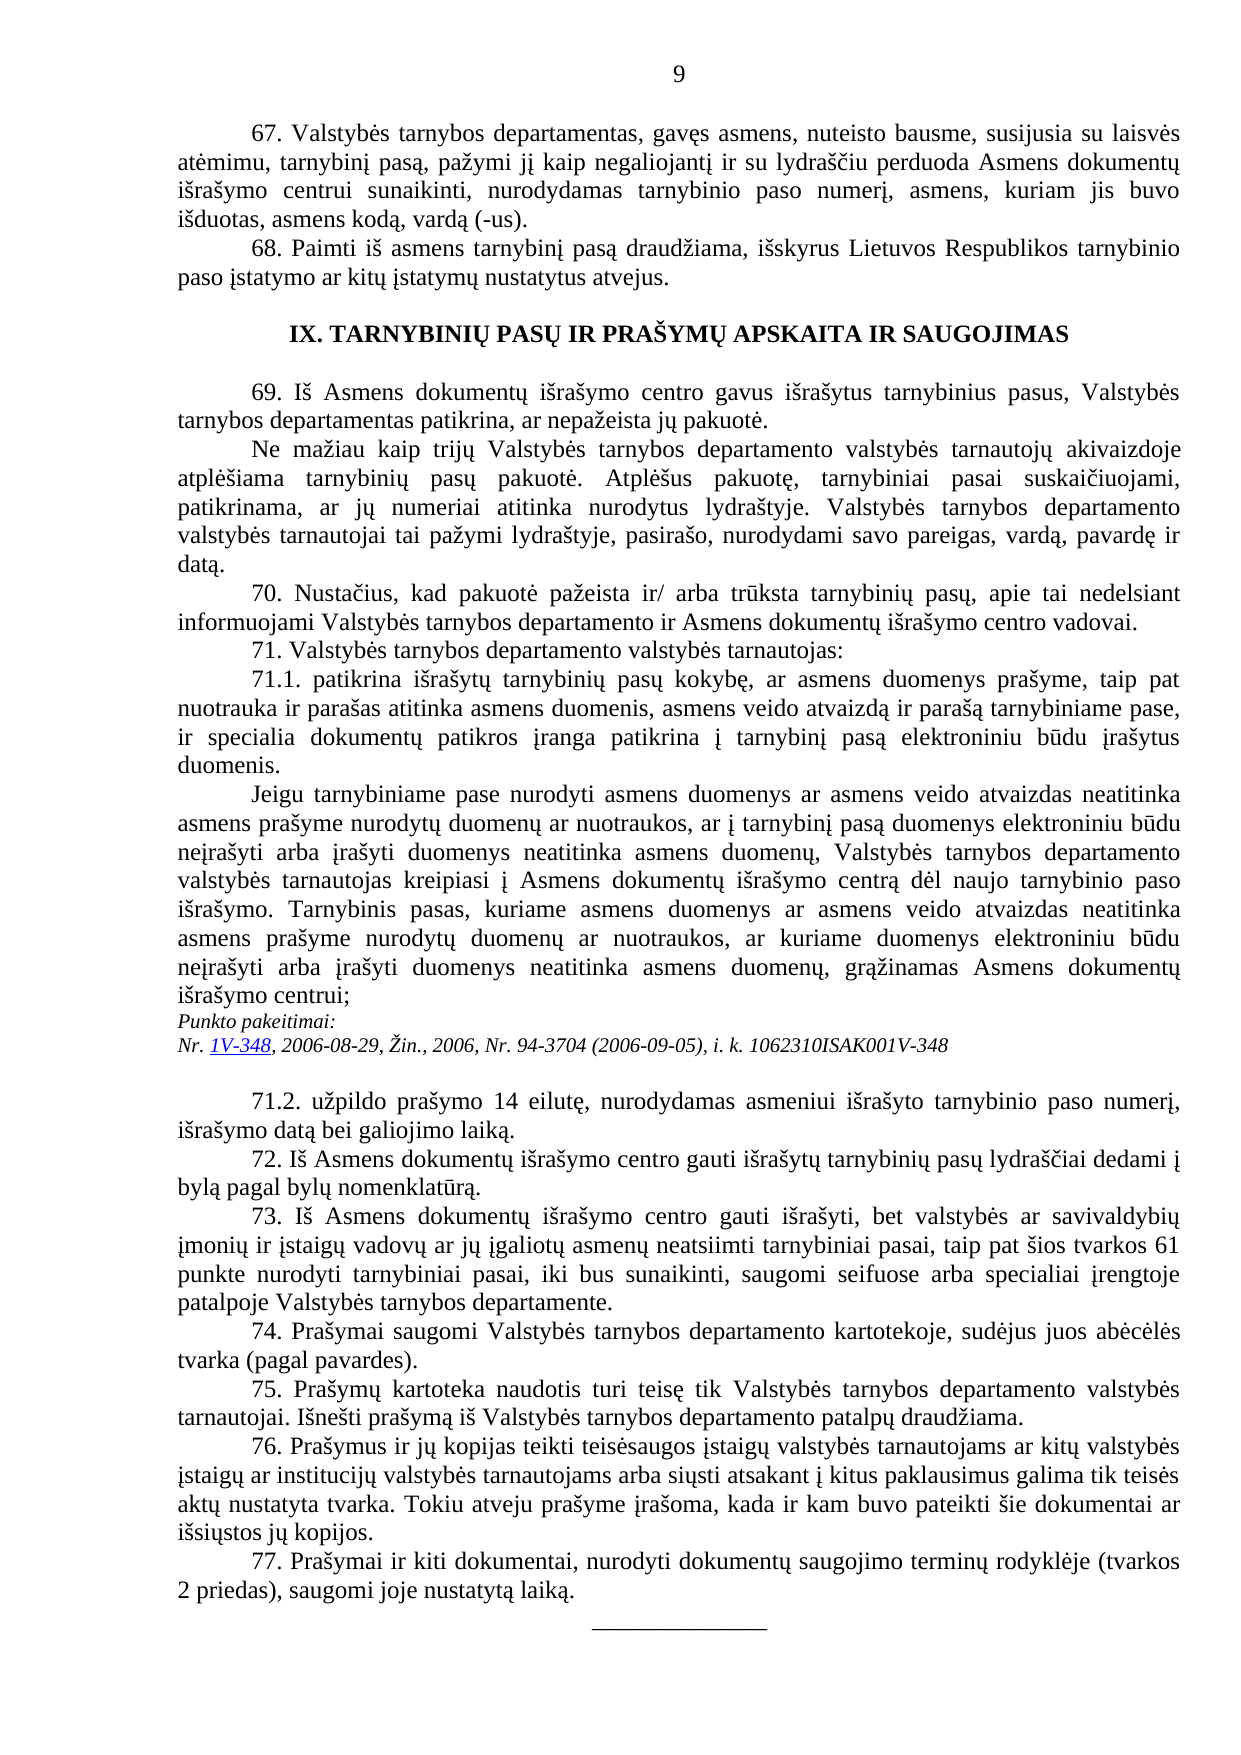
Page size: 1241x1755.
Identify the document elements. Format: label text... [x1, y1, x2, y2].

text 67. Valstybės tarnybos departamentas, gavęs asmens, nuteisto bausme, susijusia su laisvės atėmimu, tarnybinį pasą, pažymi jį kaip negaliojantį ir su lydraščiu perduoda Asmens dokumentų išrašymo centrui sunaikinti, nurodydamas tarnybinio paso numerį, asmens, kuriam jis buvo išduotas, asmens kodą, vardą (-us). [177, 118, 1181, 233]
text Jeigu tarnybiniame pase nurodyti asmens duomenys ar asmens veido atvaizdas neatitinka asmens prašyme nurodytų duomenų ar nuotraukos, ar į tarnybinį pasą duomenys elektroniniu būdu neįrašyti arba įrašyti duomenys neatitinka asmens duomenų, Valstybės tarnybos departamento valstybės tarnautojas kreipiasi į Asmens dokumentų išrašymo centrą dėl naujo tarnybinio paso išrašymo. Tarnybinis pasas, kuriame asmens duomenys ar asmens veido atvaizdas neatitinka asmens prašyme nurodytų duomenų ar nuotraukos, ar kuriame duomenys elektroniniu būdu neįrašyti arba įrašyti duomenys neatitinka asmens duomenų, grąžinamas Asmens dokumentų išrašymo centrui; [177, 779, 1181, 1009]
text Nr. 1V-348, 2006-08-29, Žin., 2006, Nr. 94-3704 (2006-09-05), i. k. 1062310ISAK001V-348 [177, 1033, 1181, 1057]
text 74. Prašymai saugomi Valstybės tarnybos departamento kartotekoje, sudėjus juos abėcėlės tvarka (pagal pavardes). [177, 1316, 1181, 1374]
text IX. TARNYBINIŲ PASŲ IR PRAŠYMŲ APSKAITA IR SAUGOJIMAS [177, 319, 1181, 348]
text 71.2. užpildo prašymo 14 eilutę, nurodydamas asmeniui išrašyto tarnybinio paso numerį, išrašymo datą bei galiojimo laiką. [177, 1086, 1181, 1144]
text 77. Prašymai ir kiti dokumentai, nurodyti dokumentų saugojimo terminų rodyklėje (tvarkos 2 priedas), saugomi joje nustatytą laiką. [177, 1546, 1181, 1604]
text 73. Iš Asmens dokumentų išrašymo centro gauti išrašyti, bet valstybės ar savivaldybių įmonių ir įstaigų vadovų ar jų įgaliotų asmenų neatsiimti tarnybiniai pasai, taip pat šios tvarkos 61 punkte nurodyti tarnybiniai pasai, iki bus sunaikinti, saugomi seifuose arba specialiai įrengtoje patalpoje Valstybės tarnybos departamente. [177, 1201, 1181, 1316]
text ______________ [177, 1604, 1181, 1632]
text 72. Iš Asmens dokumentų išrašymo centro gauti išrašytų tarnybinių pasų lydraščiai dedami į bylą pagal bylų nomenklatūrą. [177, 1144, 1181, 1201]
text 68. Paimti iš asmens tarnybinį pasą draudžiama, išskyrus Lietuvos Respublikos tarnybinio paso įstatymo ar kitų įstatymų nustatytus atvejus. [177, 233, 1181, 291]
text Punkto pakeitimai: [177, 1009, 1181, 1033]
text 71.1. patikrina išrašytų tarnybinių pasų kokybę, ar asmens duomenys prašyme, taip pat nuotrauka ir parašas atitinka asmens duomenis, asmens veido atvaizdą ir parašą tarnybiniame pase, ir specialia dokumentų patikros įranga patikrina į tarnybinį pasą elektroniniu būdu įrašytus duomenis. [177, 664, 1181, 779]
text 70. Nustačius, kad pakuotė pažeista ir/ arba trūksta tarnybinių pasų, apie tai nedelsiant informuojami Valstybės tarnybos departamento ir Asmens dokumentų išrašymo centro vadovai. [177, 578, 1181, 636]
text 76. Prašymus ir jų kopijas teikti teisėsaugos įstaigų valstybės tarnautojams ar kitų valstybės įstaigų ar institucijų valstybės tarnautojams arba siųsti atsakant į kitus paklausimus galima tik teisės aktų nustatyta tvarka. Tokiu atveju prašyme įrašoma, kada ir kam buvo pateikti šie dokumentai ar išsiųstos jų kopijos. [177, 1431, 1181, 1546]
text 69. Iš Asmens dokumentų išrašymo centro gavus išrašytus tarnybinius pasus, Valstybės tarnybos departamentas patikrina, ar nepažeista jų pakuotė. [177, 377, 1181, 434]
text Ne mažiau kaip trijų Valstybės tarnybos departamento valstybės tarnautojų akivaizdoje atplėšiama tarnybinių pasų pakuotė. Atplėšus pakuotę, tarnybiniai pasai suskaičiuojami, patikrinama, ar jų numeriai atitinka nurodytus lydraštyje. Valstybės tarnybos departamento valstybės tarnautojai tai pažymi lydraštyje, pasirašo, nurodydami savo pareigas, vardą, pavardę ir datą. [177, 434, 1181, 578]
text 75. Prašymų kartoteka naudotis turi teisę tik Valstybės tarnybos departamento valstybės tarnautojai. Išnešti prašymą iš Valstybės tarnybos departamento patalpų draudžiama. [177, 1374, 1181, 1431]
text 71. Valstybės tarnybos departamento valstybės tarnautojas: [177, 636, 1181, 664]
